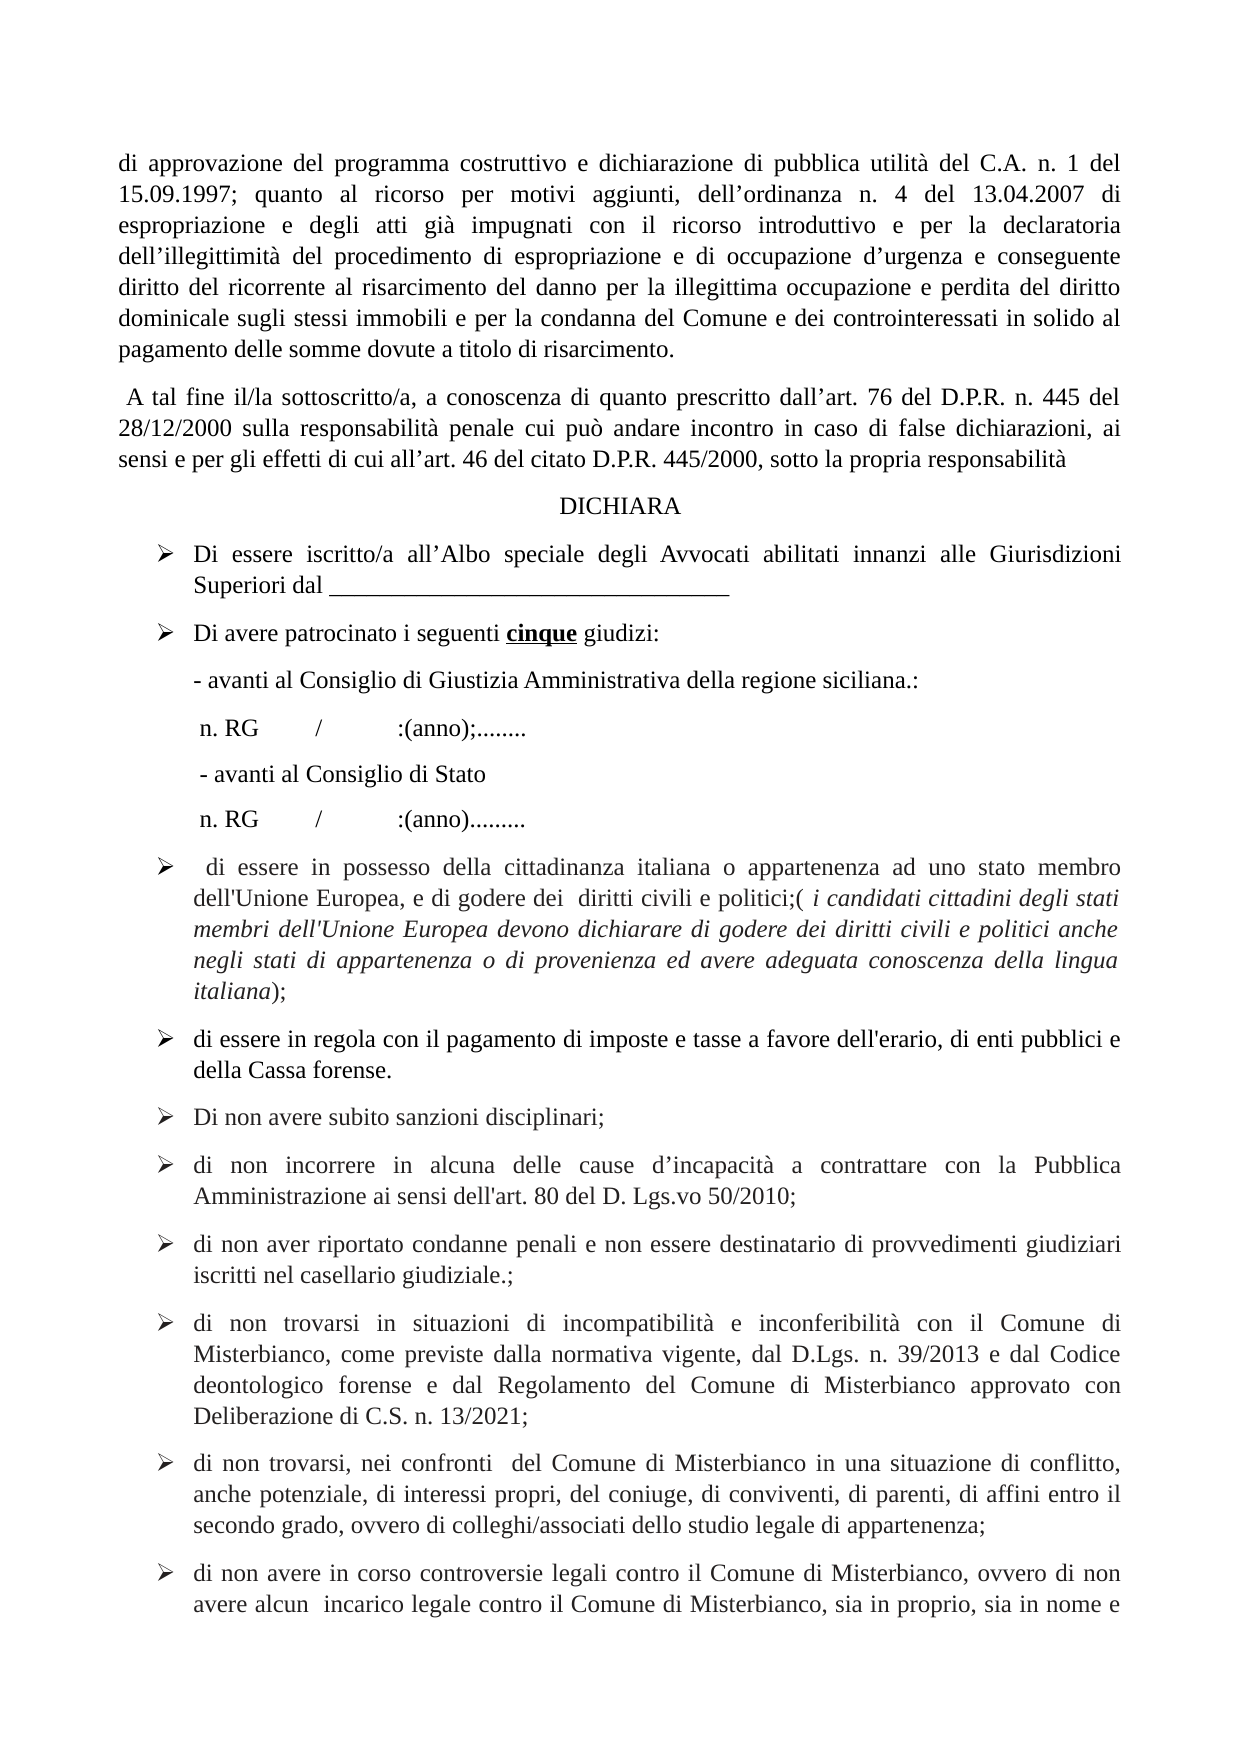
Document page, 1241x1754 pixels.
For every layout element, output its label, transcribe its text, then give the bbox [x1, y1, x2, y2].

list Di non avere subito sanzioni disciplinari; [156, 1102, 1122, 1131]
list Di essere iscritto/a all’Albo speciale degli Avvocati abilitati innanzi alle Giurisdizioni Superiori dal ________________________________ [156, 539, 1122, 599]
list - avanti al Consiglio di Stato [156, 759, 1122, 787]
list n. RG / :(anno)......... [156, 804, 1122, 833]
list di non incorrere in alcuna delle cause d’incapacità a contrattare con la Pubblica Amministrazione ai sensi dell'art. 80 del D. Lgs.vo 50/2010; [156, 1150, 1122, 1210]
text A tal fine il/la sottoscritto/a, a conoscenza di quanto prescritto dall’art. 76 del D.P.R. n. 445 del 28/12/2000 sulla responsabilità penale cui può andare incontro in caso di false dichiarazioni, ai sensi e per gli effetti di cui all’art. 46 del citato D.P.R. 445/2000, sotto la propria responsabilità [118, 382, 1122, 472]
text di approvazione del programma costruttivo e dichiarazione di pubblica utilità del C.A. n. 1 del 15.09.1997; quanto al ricorso per motivi aggiunti, dell’ordinanza n. 4 del 13.04.2007 di espropriazione e degli atti già impugnati con il ricorso introduttivo e per la declaratoria dell’illegittimità del procedimento di espropriazione e di occupazione d’urgenza e conseguente diritto del ricorrente al risarcimento del danno per la illegittima occupazione e perdita del diritto dominicale sugli stessi immobili e per la condanna del Comune e dei controinteressati in solido al pagamento delle somme dovute a titolo di risarcimento. [118, 148, 1122, 363]
list di essere in regola con il pagamento di imposte e tasse a favore dell'erario, di enti pubblici e della Cassa forense. [156, 1024, 1122, 1083]
list di non avere in corso controversie legali contro il Comune di Misterbianco, ovvero di non avere alcun incarico legale contro il Comune di Misterbianco, sia in proprio, sia in nome e [156, 1558, 1122, 1618]
list di non aver riportato condanne penali e non essere destinatario di provvedimenti giudiziari iscritti nel casellario giudiziale.; [156, 1229, 1122, 1289]
list di non trovarsi, nei confronti del Comune di Misterbianco in una situazione di conflitto, anche potenziale, di interessi propri, del coniuge, di conviventi, di parenti, di affini entro il secondo grado, ovvero di colleghi/associati dello studio legale di appartenenza; [156, 1448, 1122, 1539]
list Di avere patrocinato i seguenti cinque giudizi: [156, 618, 1122, 647]
list n. RG / :(anno);........ [156, 713, 1122, 742]
list di essere in possesso della cittadinanza italiana o appartenenza ad uno stato membro dell'Unione Europea, e di godere dei diritti civili e politici;( i candidati cittadini degli stati membri dell'Unione Europea devono dichiarare di godere dei diritti civili e politici anche negli stati di appartenenza o di provenienza ed avere adeguata conoscenza della lingua italiana); [156, 852, 1122, 1005]
text DICHIARA [118, 491, 1122, 520]
list - avanti al Consiglio di Giustizia Amministrativa della regione siciliana.: [156, 666, 1122, 694]
list di non trovarsi in situazioni di incompatibilità e inconferibilità con il Comune di Misterbianco, come previste dalla normativa vigente, dal D.Lgs. n. 39/2013 e dal Codice deontologico forense e dal Regolamento del Comune di Misterbianco approvato con Deliberazione di C.S. n. 13/2021; [156, 1308, 1122, 1429]
